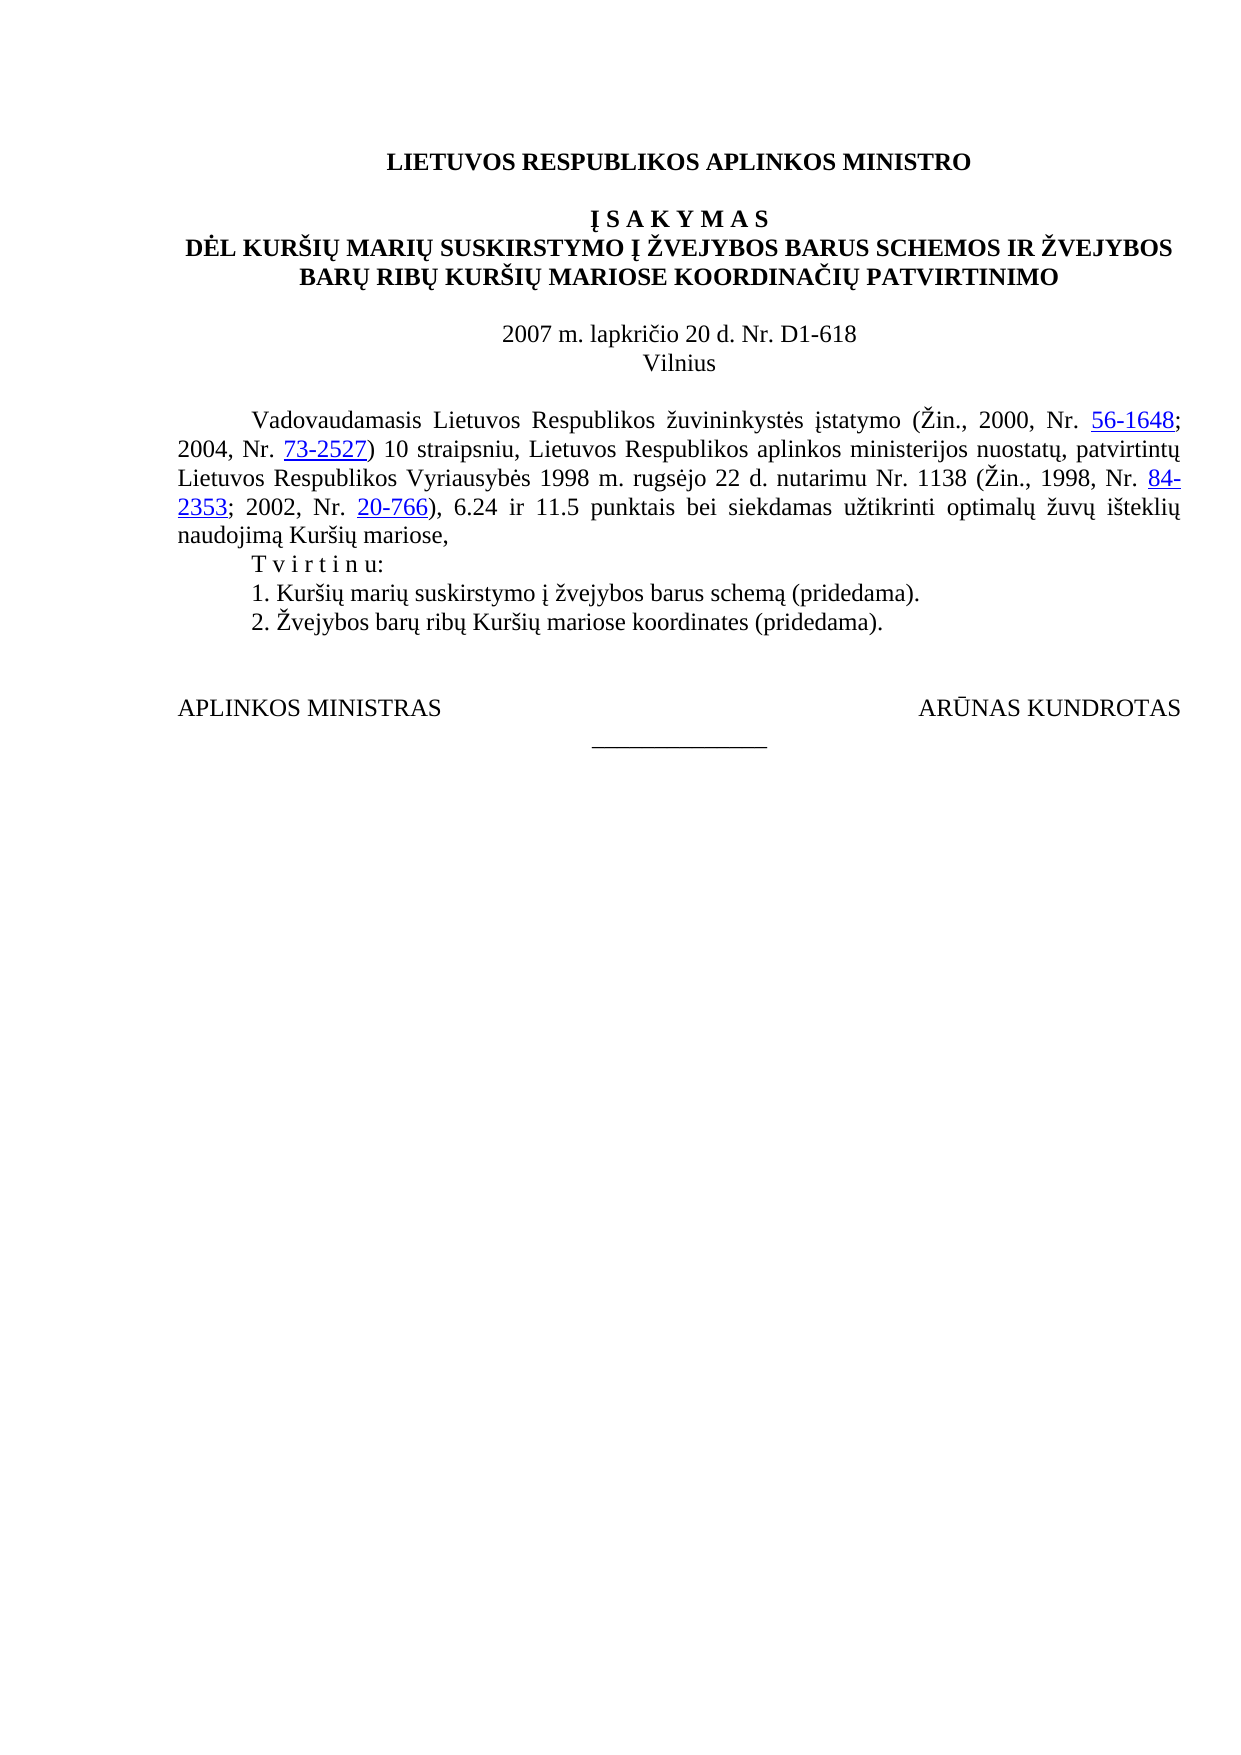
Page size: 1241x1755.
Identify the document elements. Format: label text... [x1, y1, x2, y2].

text 2. Žvejybos barų ribų Kuršių mariose koordinates (pridedama). [177, 607, 1181, 636]
text Vilnius [177, 348, 1181, 377]
text LIETUVOS RESPUBLIKOS APLINKOS MINISTRO [177, 147, 1181, 176]
text Tvirtinu: [177, 549, 1181, 578]
text 1. Kuršių marių suskirstymo į žvejybos barus schemą (pridedama). [177, 578, 1181, 607]
text Vadovaudamasis Lietuvos Respublikos žuvininkystės įstatymo (Žin., 2000, Nr. 56-1648; 2004, Nr. 73-2527) 10 straipsniu, Lietuvos Respublikos aplinkos ministerijos nuostatų, patvirtintų Lietuvos Respublikos Vyriausybės 1998 m. rugsėjo 22 d. nutarimu Nr. 1138 (Žin., 1998, Nr. 84-2353; 2002, Nr. 20-766), 6.24 ir 11.5 punktais bei siekdamas užtikrinti optimalų žuvų išteklių naudojimą Kuršių mariose, [177, 406, 1181, 549]
text ______________ [177, 722, 1181, 751]
text DĖL KURŠIŲ MARIŲ SUSKIRSTYMO Į ŽVEJYBOS BARUS SCHEMOS IR ŽVEJYBOS BARŲ RIBŲ KURŠIŲ MARIOSE KOORDINAČIŲ PATVIRTINIMO [177, 233, 1181, 291]
text 2007 m. lapkričio 20 d. Nr. D1-618 [177, 319, 1181, 348]
text APLINKOS MINISTRAS ARŪNAS KUNDROTAS [177, 693, 1181, 722]
text Į S A K Y M A S [177, 204, 1181, 233]
